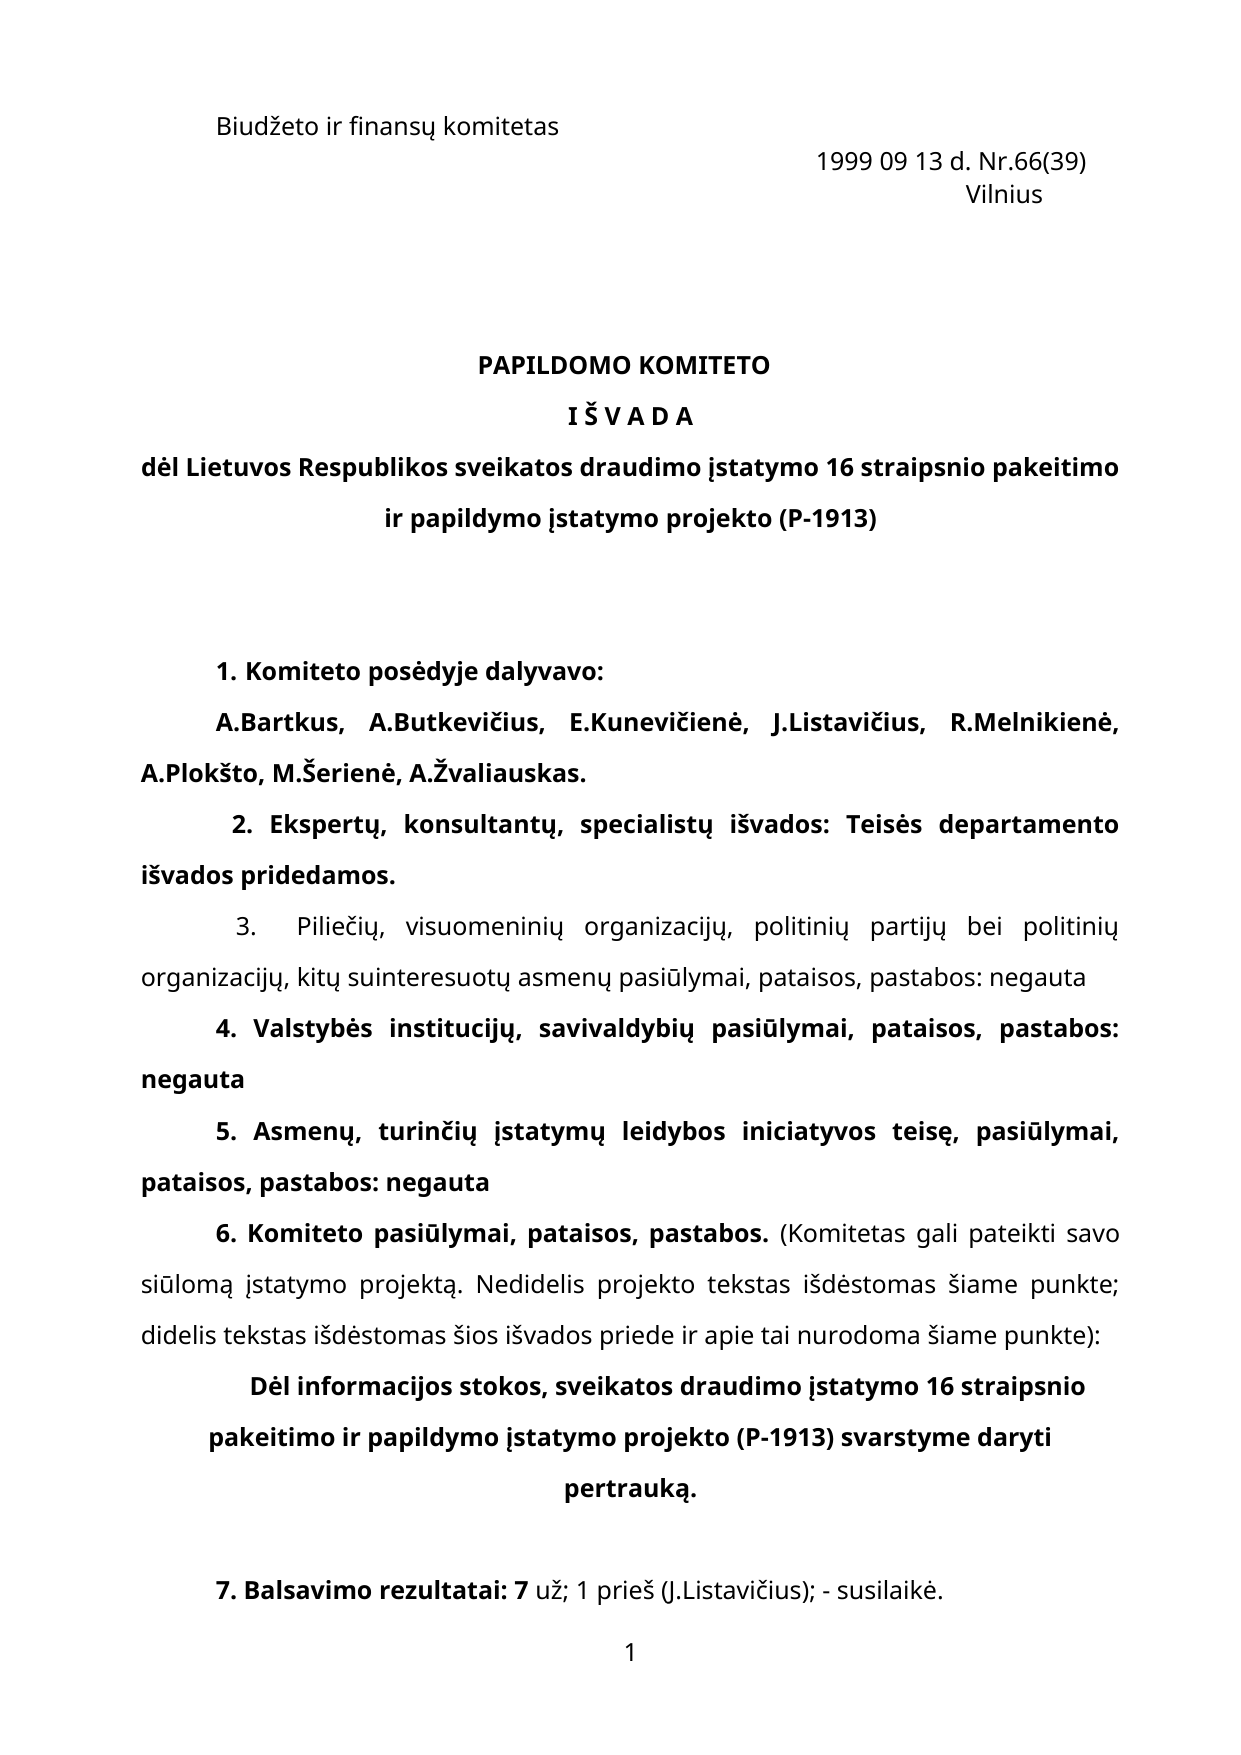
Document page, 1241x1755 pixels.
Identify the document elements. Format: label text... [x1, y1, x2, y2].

subtitle I Š V A D A [141, 398, 1120, 433]
subtitle PAPILDOMO KOMITETO [141, 347, 1120, 382]
text 2. Ekspertų, konsultantų, specialistų išvados: Teisės departamento išvados pridedamos. [141, 807, 1120, 892]
text Biudžeto ir finansų komitetas [141, 75, 1120, 143]
text 1999 09 13 d. Nr.66(39) [741, 143, 1120, 177]
text A.Bartkus, A.Butkevičius, E.Kunevičienė, J.Listavičius, R.Melnikienė, A.Plokšto, M.Šerienė, A.Žvaliauskas. [141, 705, 1120, 790]
text Dėl informacijos stokos, sveikatos draudimo įstatymo 16 straipsnio pakeitimo ir papildymo įstatymo projekto (P-1913) svarstyme daryti pertrauką. [141, 1368, 1120, 1504]
text 4. Valstybės institucijų, savivaldybių pasiūlymai, pataisos, pastabos: negauta [141, 1011, 1120, 1096]
text 6. Komiteto pasiūlymai, pataisos, pastabos. (Komitetas gali pateikti savo siūlomą įstatymo projektą. Nedidelis projekto tekstas išdėstomas šiame punkte; didelis tekstas išdėstomas šios išvados priede ir apie tai nurodoma šiame punkte): [141, 1215, 1120, 1351]
text Vilnius [141, 177, 1120, 211]
text 5. Asmenų, turinčių įstatymų leidybos iniciatyvos teisę, pasiūlymai, pataisos, pastabos: negauta [141, 1113, 1120, 1198]
text 7. Balsavimo rezultatai: 7 už; 1 prieš (J.Listavičius); - susilaikė. [141, 1572, 1120, 1607]
text dėl Lietuvos Respublikos sveikatos draudimo įstatymo 16 straipsnio pakeitimo ir papildymo įstatymo projekto (P-1913) [141, 449, 1120, 535]
list Komiteto posėdyje dalyvavo: [216, 654, 1120, 688]
text 3. Piliečių, visuomeninių organizacijų, politinių partijų bei politinių organizacijų, kitų suinteresuotų asmenų pasiūlymai, pataisos, pastabos: negauta [141, 909, 1120, 994]
